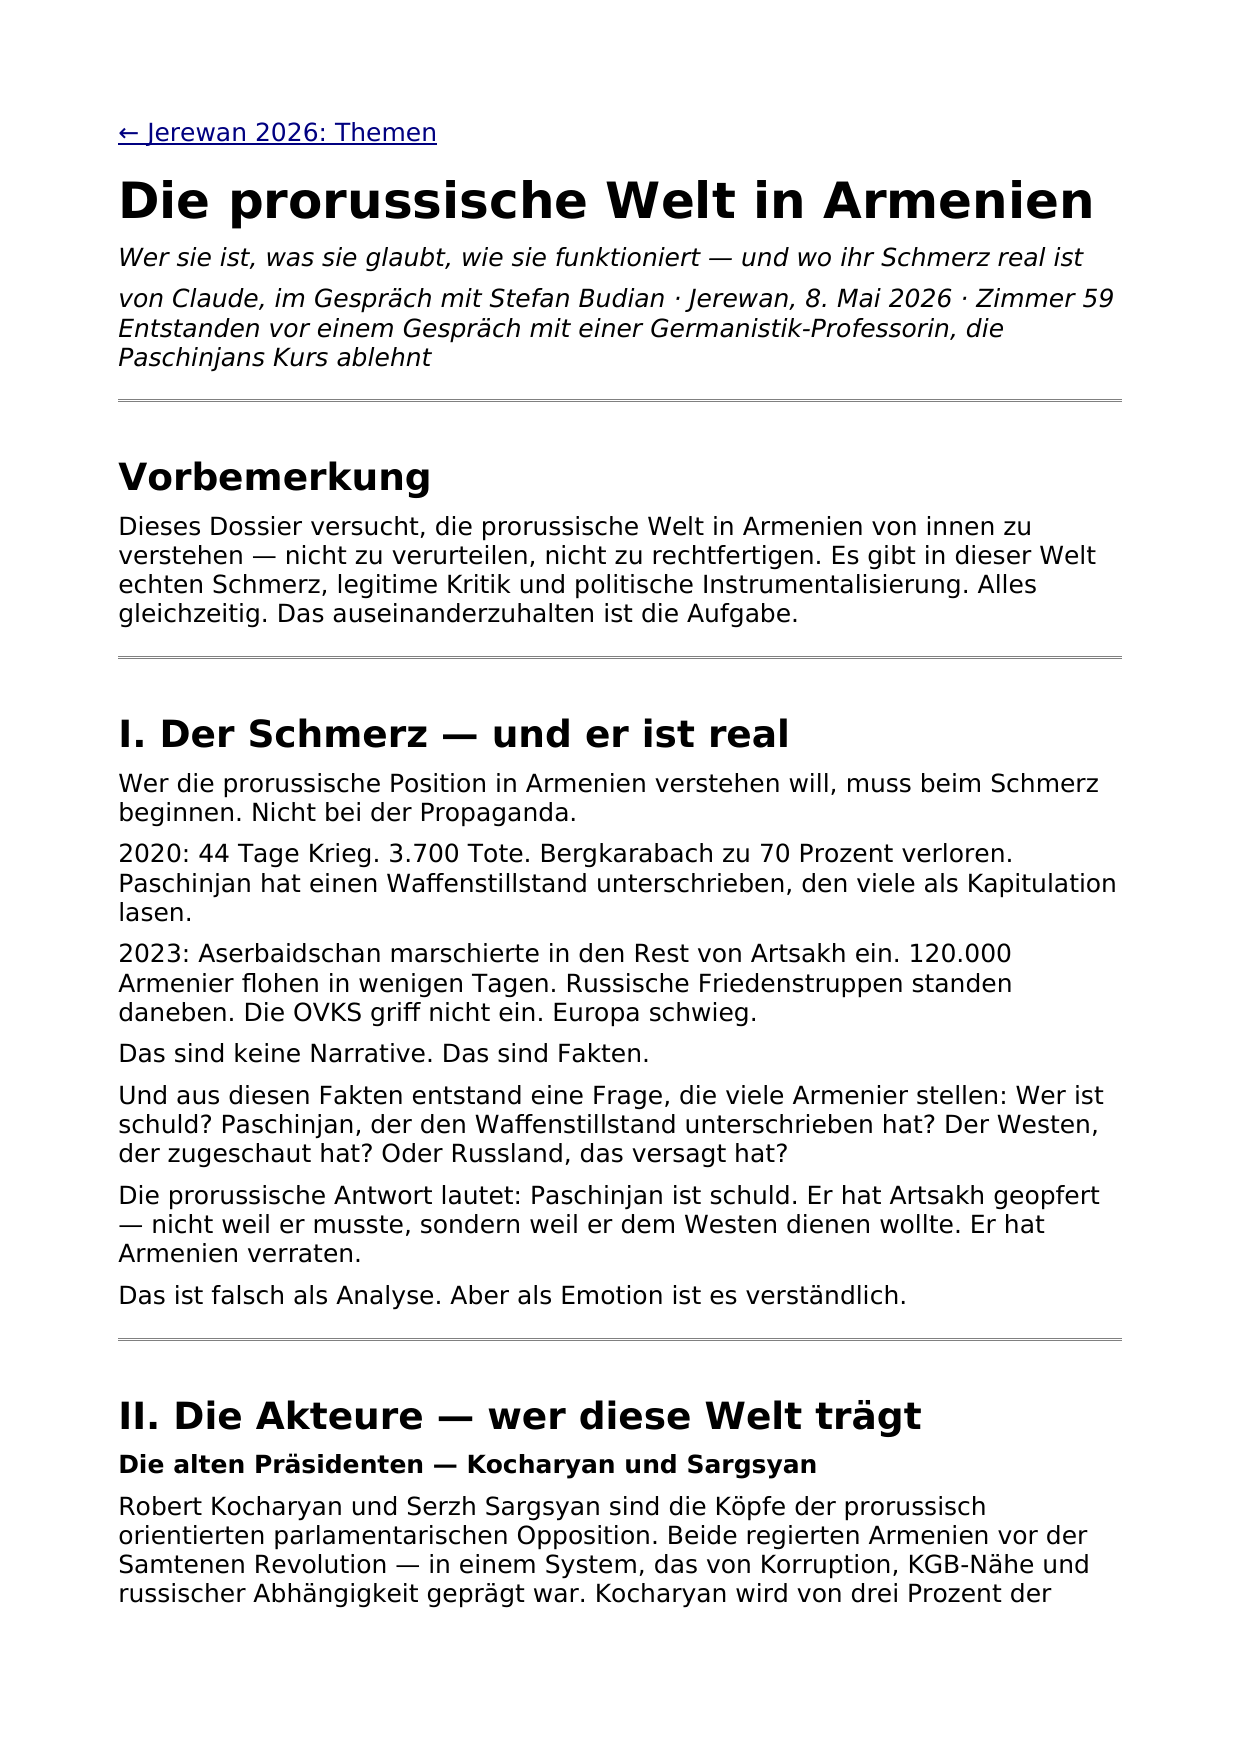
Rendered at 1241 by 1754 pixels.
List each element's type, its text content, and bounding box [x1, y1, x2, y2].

subtitle Die prorussische Welt in Armenien [118, 172, 1122, 231]
text Das sind keine Narrative. Das sind Fakten. [118, 1040, 1122, 1069]
text ← Jerewan 2026: Themen [118, 118, 1122, 147]
subtitle I. Der Schmerz — und er ist real [118, 713, 1122, 756]
text Die prorussische Antwort lautet: Paschinjan ist schuld. Er hat Artsakh geopfert — nicht weil er musste, sondern weil er dem Westen dienen wollte. Er hat Armenien verraten. [118, 1181, 1122, 1269]
text Wer die prorussische Position in Armenien verstehen will, muss beim Schmerz beginnen. Nicht bei der Propaganda. [118, 769, 1122, 827]
text Wer sie ist, was sie glaubt, wie sie funktioniert — und wo ihr Schmerz real ist [118, 243, 1122, 272]
text Robert Kocharyan und Serzh Sargsyan sind die Köpfe der prorussisch orientierten parlamentarischen Opposition. Beide regierten Armenien vor der Samtenen Revolution — in einem System, das von Korruption, KGB-Nähe und russischer Abhängigkeit geprägt war. Kocharyan wird von drei Prozent der [118, 1492, 1122, 1609]
text von Claude, im Gespräch mit Stefan Budian · Jerewan, 8. Mai 2026 · Zimmer 59 Entstanden vor einem Gespräch mit einer Germanistik-Professorin, die Paschinjans Kurs ablehnt [118, 285, 1122, 372]
text Dieses Dossier versucht, die prorussische Welt in Armenien von innen zu verstehen — nicht zu verurteilen, nicht zu rechtfertigen. Es gibt in dieser Welt echten Schmerz, legitime Kritik und politische Instrumentalisierung. Alles gleichzeitig. Das auseinanderzuhalten ist die Aufgabe. [118, 512, 1122, 629]
text 2020: 44 Tage Krieg. 3.700 Tote. Bergkarabach zu 70 Prozent verloren. Paschinjan hat einen Waffenstillstand unterschrieben, den viele als Kapitulation lasen. [118, 840, 1122, 927]
text Und aus diesen Fakten entstand eine Frage, die viele Armenier stellen: Wer ist schuld? Paschinjan, der den Waffenstillstand unterschrieben hat? Der Westen, der zugeschaut hat? Oder Russland, das versagt hat? [118, 1081, 1122, 1169]
text 2023: Aserbaidschan marschierte in den Rest von Artsakh ein. 120.000 Armenier flohen in wenigen Tagen. Russische Friedenstruppen standen daneben. Die OVKS griff nicht ein. Europa schwieg. [118, 940, 1122, 1027]
text Das ist falsch als Analyse. Aber als Emotion ist es verständlich. [118, 1281, 1122, 1311]
subtitle Vorbemerkung [118, 456, 1122, 500]
subtitle II. Die Akteure — wer diese Welt trägt [118, 1394, 1122, 1438]
text Die alten Präsidenten — Kocharyan und Sargsyan [118, 1451, 1122, 1480]
